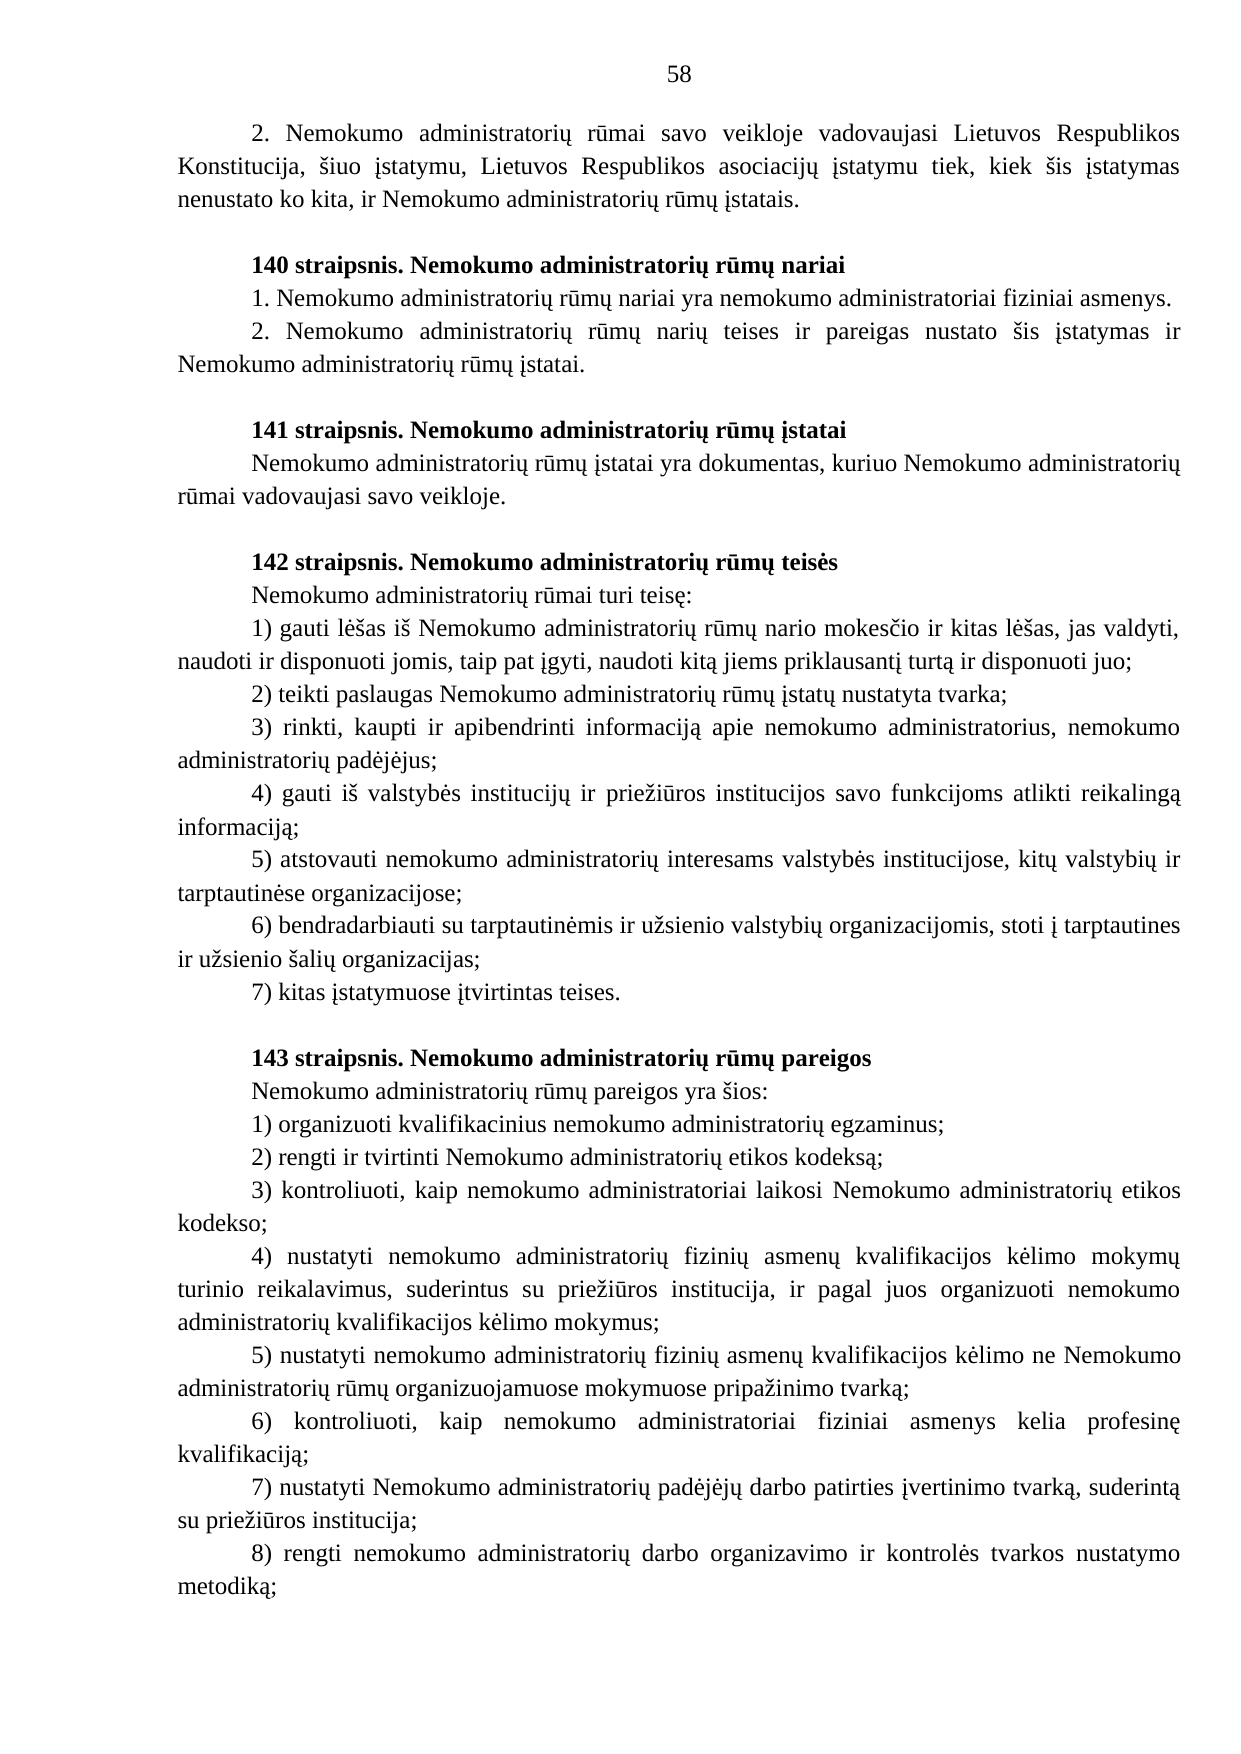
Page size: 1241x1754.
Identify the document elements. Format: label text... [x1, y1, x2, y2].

text 143 straipsnis. Nemokumo administratorių rūmų pareigos [251, 1043, 1181, 1071]
text 1) organizuoti kvalifikacinius nemokumo administratorių egzaminus; [177, 1109, 1181, 1137]
text 6) kontroliuoti, kaip nemokumo administratoriai fiziniai asmenys kelia profesinę kvalifikaciją; [177, 1406, 1181, 1468]
text 1. Nemokumo administratorių rūmų nariai yra nemokumo administratoriai fiziniai asmenys. [177, 283, 1181, 312]
text 5) atstovauti nemokumo administratorių interesams valstybės institucijose, kitų valstybių ir tarptautinėse organizacijose; [177, 844, 1181, 906]
text Nemokumo administratorių rūmai turi teisę: [177, 580, 1181, 609]
text Nemokumo administratorių rūmų pareigos yra šios: [177, 1076, 1181, 1104]
text 5) nustatyti nemokumo administratorių fizinių asmenų kvalifikacijos kėlimo ne Nemokumo administratorių rūmų organizuojamuose mokymuose pripažinimo tvarką; [177, 1340, 1181, 1402]
text Nemokumo administratorių rūmų įstatai yra dokumentas, kuriuo Nemokumo administratorių rūmai vadovaujasi savo veikloje. [177, 448, 1181, 510]
text 142 straipsnis. Nemokumo administratorių rūmų teisės [177, 547, 1181, 576]
text 3) rinkti, kaupti ir apibendrinti informaciją apie nemokumo administratorius, nemokumo administratorių padėjėjus; [177, 712, 1181, 774]
text 4) gauti iš valstybės institucijų ir priežiūros institucijos savo funkcijoms atlikti reikalingą informaciją; [177, 778, 1181, 840]
text 2. Nemokumo administratorių rūmų narių teises ir pareigas nustato šis įstatymas ir Nemokumo administratorių rūmų įstatai. [177, 316, 1181, 378]
text 3) kontroliuoti, kaip nemokumo administratoriai laikosi Nemokumo administratorių etikos kodekso; [177, 1175, 1181, 1237]
text 7) kitas įstatymuose įtvirtintas teises. [251, 977, 1181, 1005]
text 8) rengti nemokumo administratorių darbo organizavimo ir kontrolės tvarkos nustatymo metodiką; [177, 1538, 1181, 1600]
text 2. Nemokumo administratorių rūmai savo veikloje vadovaujasi Lietuvos Respublikos Konstitucija, šiuo įstatymu, Lietuvos Respublikos asociacijų įstatymu tiek, kiek šis įstatymas nenustato ko kita, ir Nemokumo administratorių rūmų įstatais. [177, 118, 1181, 213]
text 2) teikti paslaugas Nemokumo administratorių rūmų įstatų nustatyta tvarka; [177, 679, 1181, 708]
text 6) bendradarbiauti su tarptautinėmis ir užsienio valstybių organizacijomis, stoti į tarptautines ir užsienio šalių organizacijas; [177, 911, 1181, 972]
text 141 straipsnis. Nemokumo administratorių rūmų įstatai [177, 415, 1181, 444]
text 2) rengti ir tvirtinti Nemokumo administratorių etikos kodeksą; [177, 1142, 1181, 1171]
text 1) gauti lėšas iš Nemokumo administratorių rūmų nario mokesčio ir kitas lėšas, jas valdyti, naudoti ir disponuoti jomis, taip pat įgyti, naudoti kitą jiems priklausantį turtą ir disponuoti juo; [177, 613, 1181, 675]
text 140 straipsnis. Nemokumo administratorių rūmų nariai [177, 250, 1181, 279]
text 7) nustatyti Nemokumo administratorių padėjėjų darbo patirties įvertinimo tvarką, suderintą su priežiūros institucija; [177, 1472, 1181, 1534]
text 4) nustatyti nemokumo administratorių fizinių asmenų kvalifikacijos kėlimo mokymų turinio reikalavimus, suderintus su priežiūros institucija, ir pagal juos organizuoti nemokumo administratorių kvalifikacijos kėlimo mokymus; [177, 1241, 1181, 1336]
